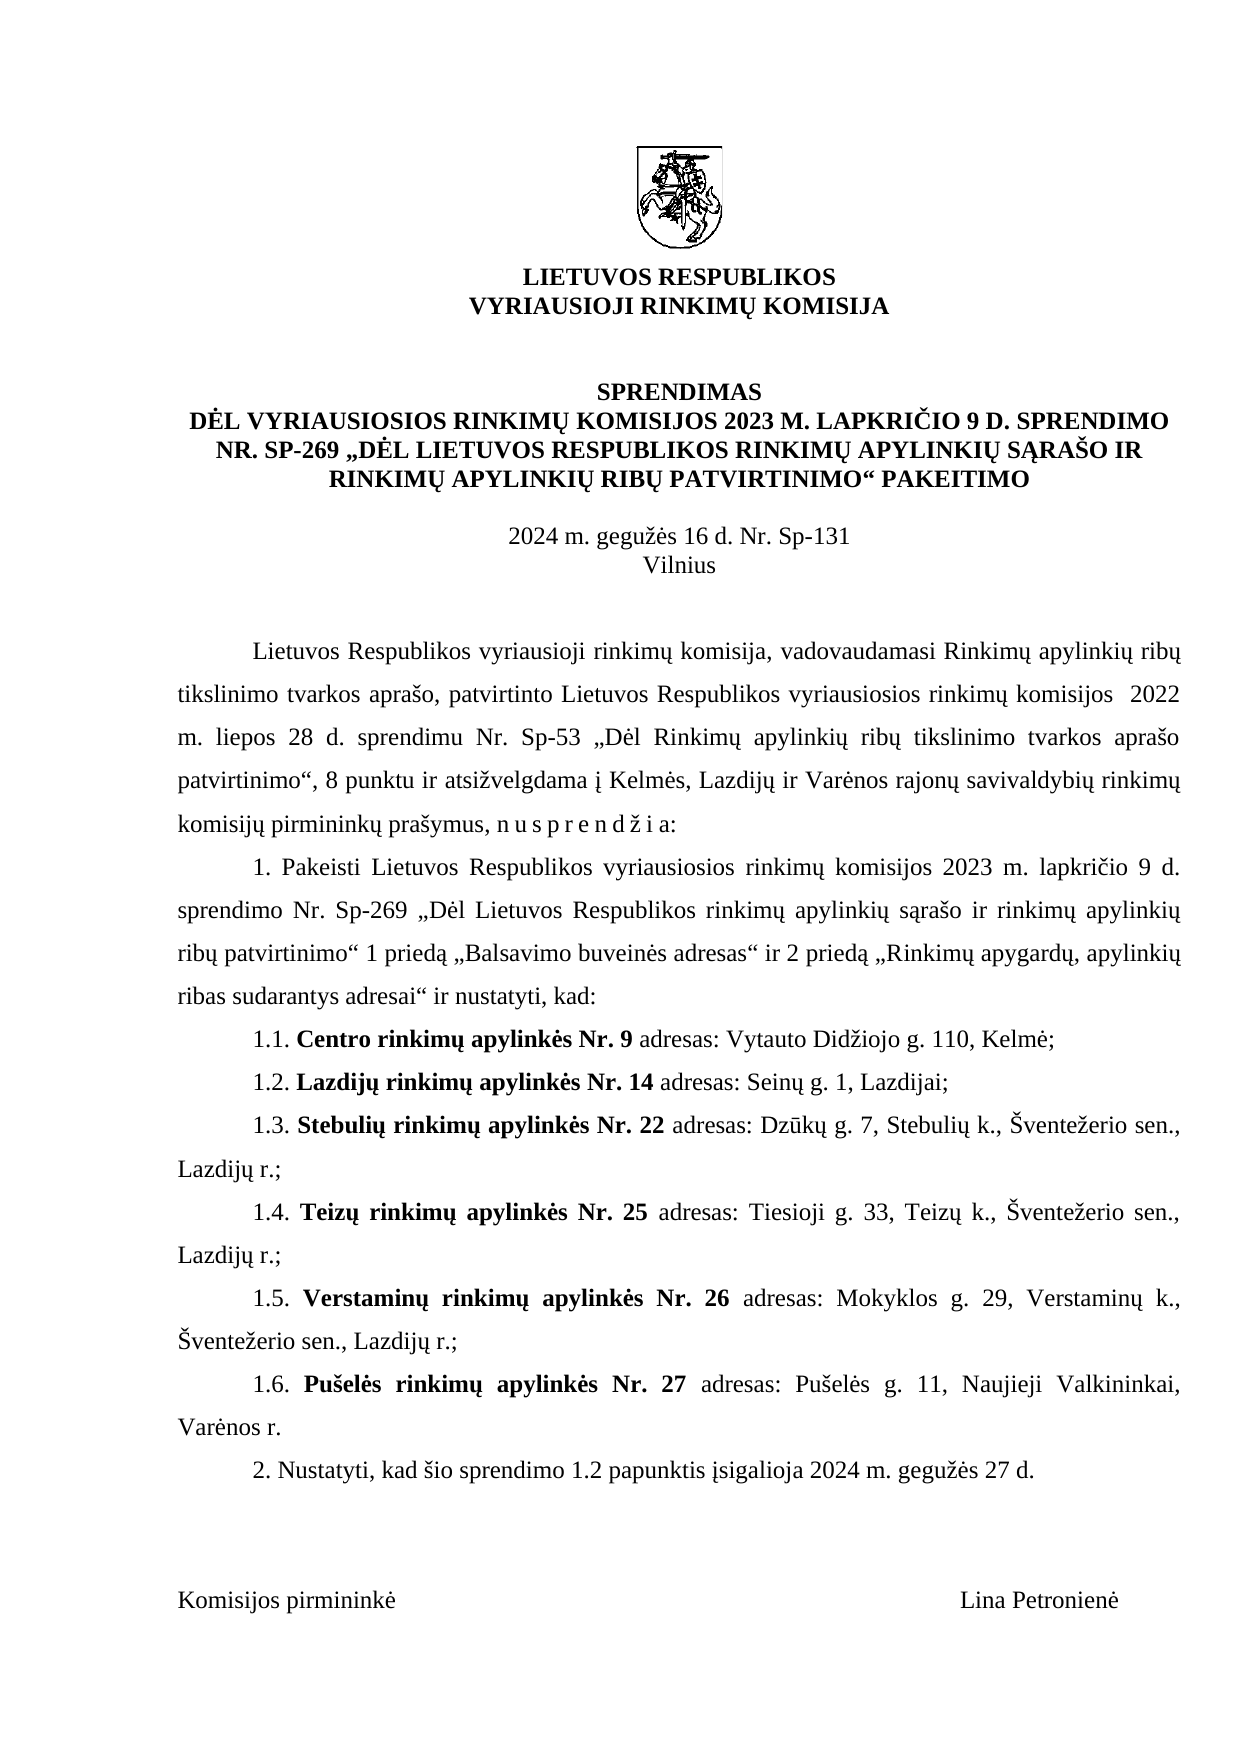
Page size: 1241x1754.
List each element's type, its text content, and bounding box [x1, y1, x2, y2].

text 1.1. Centro rinkimų apylinkės Nr. 9 adresas: Vytauto Didžiojo g. 110, Kelmė; [177, 1024, 1181, 1053]
text 2. Nustatyti, kad šio sprendimo 1.2 papunktis įsigalioja 2024 m. gegužės 27 d. [177, 1456, 1181, 1484]
text DĖL vyriausiosios rinkimų KOMISIJOS 2023 M. LAPKRIČIO 9 D. SPRENDIMO [177, 406, 1181, 435]
subtitle LIETUVOS RESPUBLIKOS [177, 262, 1181, 291]
text 1. Pakeisti Lietuvos Respublikos vyriausiosios rinkimų komisijos 2023 m. lapkričio 9 d. sprendimo Nr. Sp-269 „Dėl Lietuvos Respublikos rinkimų apylinkių sąrašo ir rinkimų apylinkių ribų patvirtinimo“ 1 priedą „Balsavimo buveinės adresas“ ir 2 priedą „Rinkimų apygardų, apylinkių ribas sudarantys adresai“ ir nustatyti, kad: [177, 852, 1181, 1010]
text 1.2. Lazdijų rinkimų apylinkės Nr. 14 adresas: Seinų g. 1, Lazdijai; [177, 1067, 1181, 1096]
text Komisijos pirmininkė Lina Petronienė [177, 1585, 1181, 1614]
text 1.6. Pušelės rinkimų apylinkės Nr. 27 adresas: Pušelės g. 11, Naujieji Valkininkai, Varėnos r. [177, 1369, 1181, 1441]
text VYRIAUSIOJI RINKIMŲ KOMISIJA [177, 291, 1181, 320]
text 2024 m. gegužės 16 d. Nr. Sp-131 [177, 521, 1181, 550]
text SPRENDIMAS [177, 377, 1181, 406]
text Vilnius [177, 550, 1181, 579]
text 1.4. Teizų rinkimų apylinkės Nr. 25 adresas: Tiesioji g. 33, Teizų k., Šventežerio sen., Lazdijų r.; [177, 1197, 1181, 1269]
text NR. SP-269 „DĖL LIETUVOS RESPUBLIKOS RINKIMŲ APYLINKIŲ SĄRAŠO IR RINKIMŲ APYLINKIŲ RIBŲ PATVIRTINIMO“ PAKEITIMO [177, 435, 1181, 492]
text Lietuvos Respublikos vyriausioji rinkimų komisija, vadovaudamasi Rinkimų apylinkių ribų tikslinimo tvarkos aprašo, patvirtinto Lietuvos Respublikos vyriausiosios rinkimų komisijos 2022 m. liepos 28 d. sprendimu Nr. Sp-53 „Dėl Rinkimų apylinkių ribų tikslinimo tvarkos aprašo patvirtinimo“, 8 punktu ir atsižvelgdama į Kelmės, Lazdijų ir Varėnos rajonų savivaldybių rinkimų komisijų pirmininkų prašymus, nusprendžia: [177, 636, 1181, 837]
text 1.3. Stebulių rinkimų apylinkės Nr. 22 adresas: Dzūkų g. 7, Stebulių k., Šventežerio sen., Lazdijų r.; [177, 1111, 1181, 1182]
text 1.5. Verstaminų rinkimų apylinkės Nr. 26 adresas: Mokyklos g. 29, Verstaminų k., Šventežerio sen., Lazdijų r.; [177, 1283, 1181, 1355]
